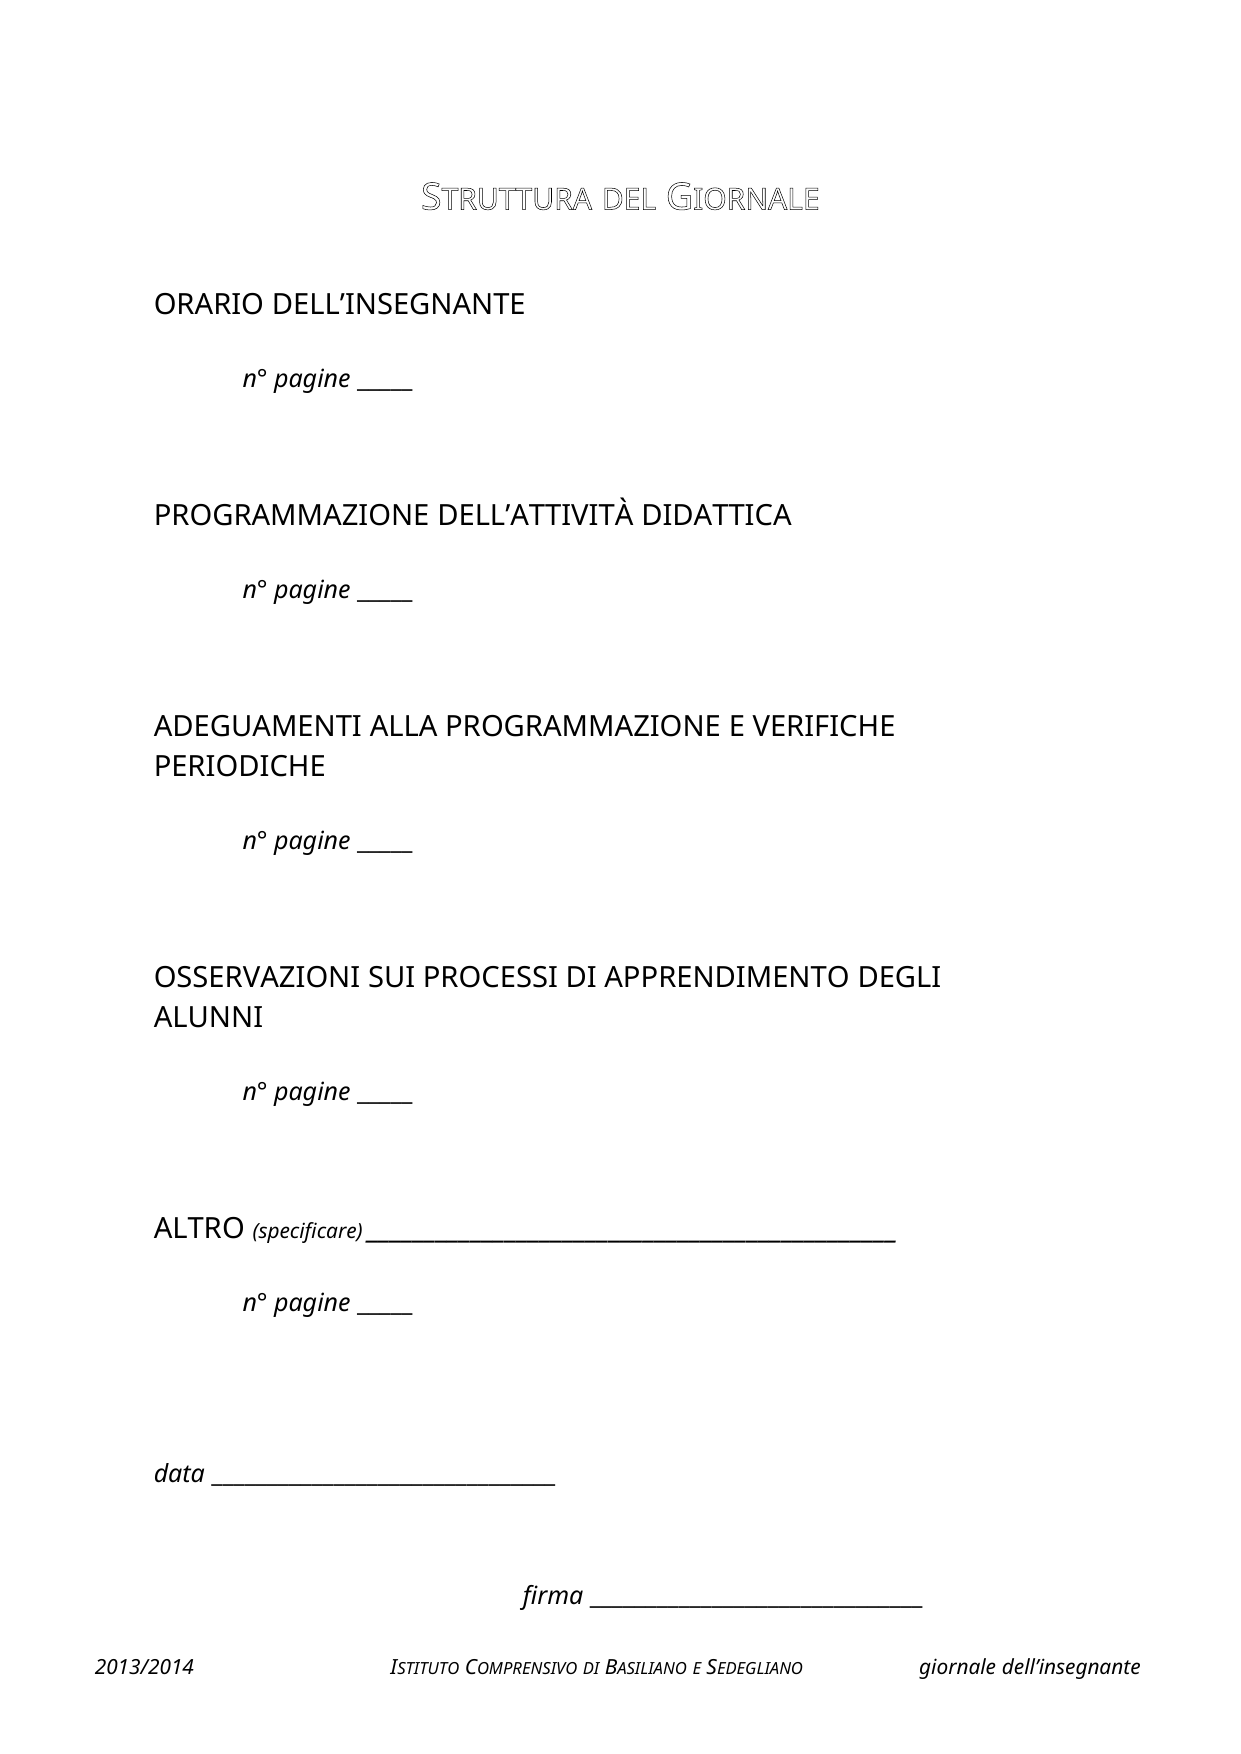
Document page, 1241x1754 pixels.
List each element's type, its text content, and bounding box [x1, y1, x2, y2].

text n° pagine _____ [242, 360, 1146, 394]
text osservazioni sui processi di apprendimento degli alunni [153, 956, 1040, 1036]
text n° pagine _____ [242, 1073, 1146, 1107]
text Adeguamenti alla programmazione e verifiche periodiche [153, 706, 1040, 785]
text programmazione dell’attività didattica [153, 494, 1146, 534]
text n° pagine _____ [242, 822, 1146, 856]
subtitle Struttura del Giornale [94, 169, 1146, 221]
text altro (specificare) ______________________________________________ [153, 1207, 1146, 1247]
text data _______________________________ [153, 1456, 1146, 1490]
text n° pagine _____ [242, 571, 1146, 606]
text firma ______________________________ [523, 1578, 1146, 1612]
text orario dell’insegnante [153, 283, 1146, 323]
text n° pagine _____ [242, 1284, 1146, 1319]
